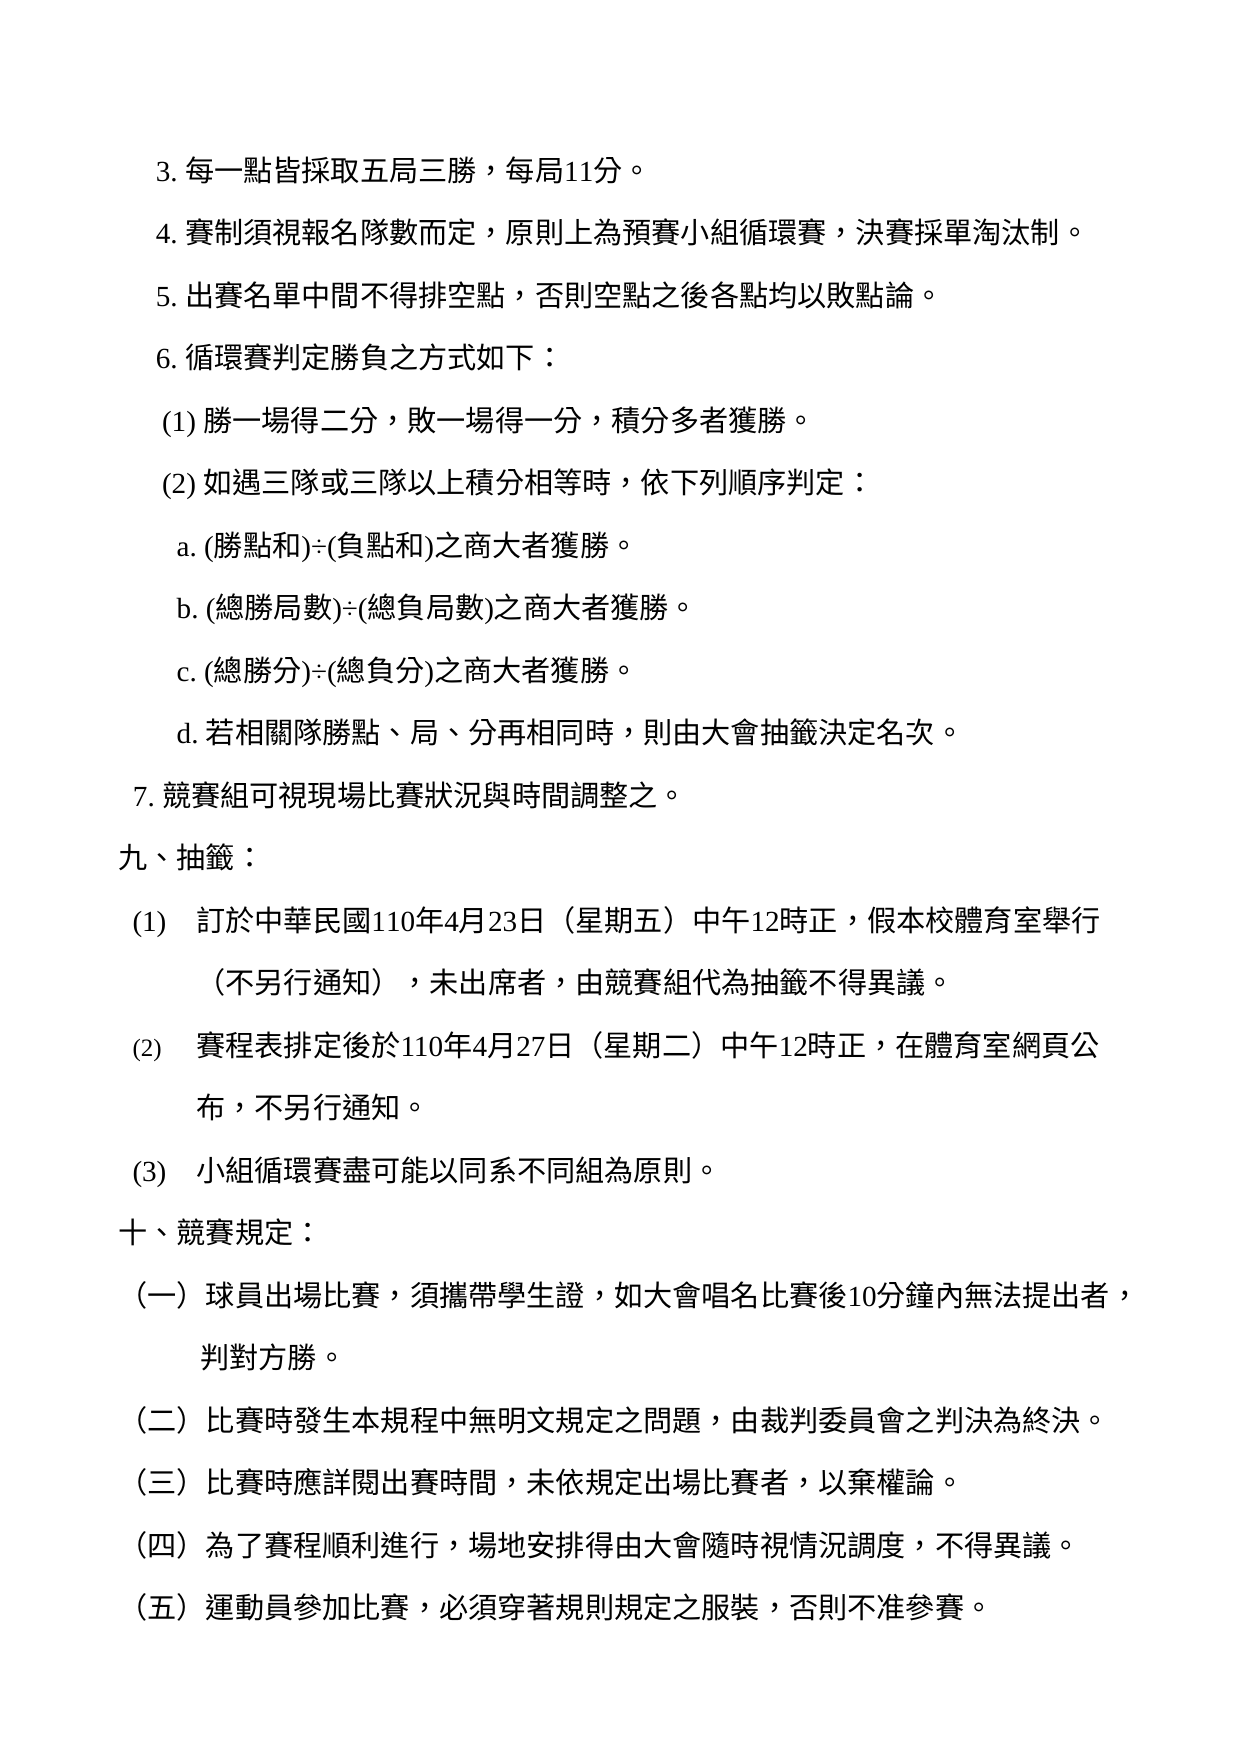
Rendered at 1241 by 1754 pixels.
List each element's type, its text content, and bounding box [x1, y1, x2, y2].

text 3. 每一點皆採取五局三勝，每局11分。 [156, 127, 1122, 189]
text (2) 如遇三隊或三隊以上積分相等時，依下列順序判定： [118, 439, 1122, 502]
text （二）比賽時發生本規程中無明文規定之問題，由裁判委員會之判決為終決。 [118, 1377, 1122, 1439]
text （一）球員出場比賽，須攜帶學生證，如大會唱名比賽後10分鐘內無法提出者，判對方勝。 [118, 1252, 1122, 1377]
text （三）比賽時應詳閱出賽時間，未依規定出場比賽者，以棄權論。 [118, 1439, 1122, 1502]
text 4. 賽制須視報名隊數而定，原則上為預賽小組循環賽，決賽採單淘汰制。 [156, 189, 1122, 252]
list 賽程表排定後於110年4月27日（星期二）中午12時正，在體育室網頁公布，不另行通知。 [132, 1002, 1122, 1127]
list 小組循環賽盡可能以同系不同組為原則。 [132, 1127, 1122, 1189]
text b. (總勝局數)÷(總負局數)之商大者獲勝。 [118, 564, 1122, 627]
text d. 若相關隊勝點、局、分再相同時，則由大會抽籤決定名次。 [118, 689, 1122, 752]
text 5. 出賽名單中間不得排空點，否則空點之後各點均以敗點論。 [156, 252, 1122, 314]
text 6. 循環賽判定勝負之方式如下： [156, 314, 1122, 377]
text 7. 競賽組可視現場比賽狀況與時間調整之。 [118, 752, 1122, 814]
text （四）為了賽程順利進行，場地安排得由大會隨時視情況調度，不得異議。 [118, 1502, 1122, 1564]
text a. (勝點和)÷(負點和)之商大者獲勝。 [118, 502, 1122, 564]
text （五）運動員參加比賽，必須穿著規則規定之服裝，否則不准參賽。 [118, 1564, 1122, 1627]
text c. (總勝分)÷(總負分)之商大者獲勝。 [118, 627, 1122, 689]
text 十、競賽規定： [118, 1189, 1122, 1252]
text 九、抽籤： [118, 814, 1122, 877]
list 訂於中華民國110年4月23日（星期五）中午12時正，假本校體育室舉行（不另行通知），未出席者，由競賽組代為抽籤不得異議。 [132, 877, 1122, 1002]
text (1) 勝一場得二分，敗一場得一分，積分多者獲勝。 [118, 377, 1122, 439]
